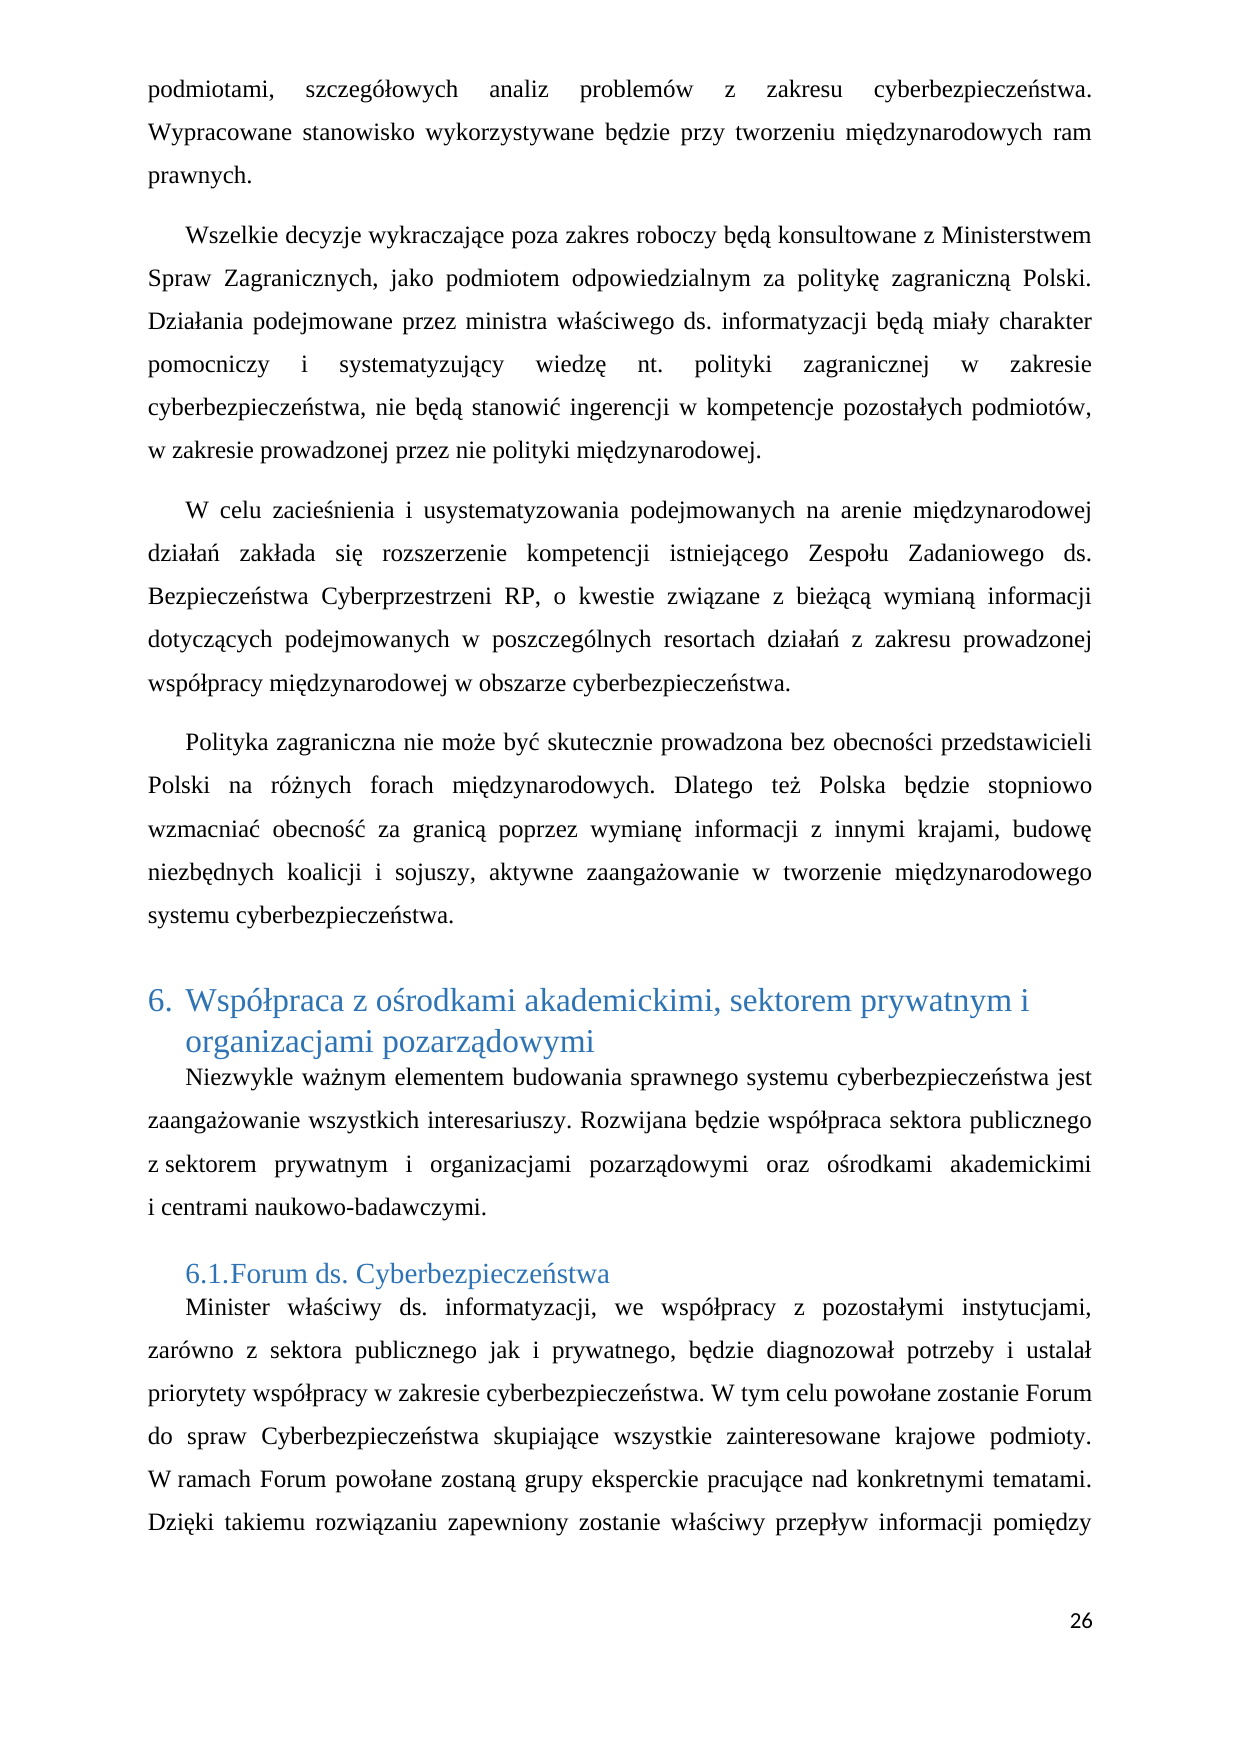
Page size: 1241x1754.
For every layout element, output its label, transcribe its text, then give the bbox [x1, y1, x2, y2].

list Współpraca z ośrodkami akademickimi, sektorem prywatnym i organizacjami pozarządowymi [148, 981, 1093, 1060]
list Forum ds. Cyberbezpieczeństwa [185, 1256, 1093, 1289]
text Polityka zagraniczna nie może być skutecznie prowadzona bez obecności przedstawicieli Polski na różnych forach międzynarodowych. Dlatego też Polska będzie stopniowo wzmacniać obecność za granicą poprzez wymianę informacji z innymi krajami, budowę niezbędnych koalicji i sojuszy, aktywne zaangażowanie w tworzenie międzynarodowego systemu cyberbezpieczeństwa. [148, 727, 1093, 929]
text W celu zacieśnienia i usystematyzowania podejmowanych na arenie międzynarodowej działań zakłada się rozszerzenie kompetencji istniejącego Zespołu Zadaniowego ds. Bezpieczeństwa Cyberprzestrzeni RP, o kwestie związane z bieżącą wymianą informacji dotyczących podejmowanych w poszczególnych resortach działań z zakresu prowadzonej współpracy międzynarodowej w obszarze cyberbezpieczeństwa. [148, 495, 1093, 696]
text Niezwykle ważnym elementem budowania sprawnego systemu cyberbezpieczeństwa jest zaangażowanie wszystkich interesariuszy. Rozwijana będzie współpraca sektora publicznego z sektorem prywatnym i organizacjami pozarządowymi oraz ośrodkami akademickimi i centrami naukowo-badawczymi. [148, 1062, 1093, 1221]
text Minister właściwy ds. informatyzacji, we współpracy z pozostałymi instytucjami, zarówno z sektora publicznego jak i prywatnego, będzie diagnozował potrzeby i ustalał priorytety współpracy w zakresie cyberbezpieczeństwa. W tym celu powołane zostanie Forum do spraw Cyberbezpieczeństwa skupiające wszystkie zainteresowane krajowe podmioty. W ramach Forum powołane zostaną grupy eksperckie pracujące nad konkretnymi tematami. Dzięki takiemu rozwiązaniu zapewniony zostanie właściwy przepływ informacji pomiędzy [148, 1292, 1093, 1536]
text Wszelkie decyzje wykraczające poza zakres roboczy będą konsultowane z Ministerstwem Spraw Zagranicznych, jako podmiotem odpowiedzialnym za politykę zagraniczną Polski. Działania podejmowane przez ministra właściwego ds. informatyzacji będą miały charakter pomocniczy i systematyzujący wiedzę nt. polityki zagranicznej w zakresie cyberbezpieczeństwa, nie będą stanowić ingerencji w kompetencje pozostałych podmiotów, w zakresie prowadzonej przez nie polityki międzynarodowej. [148, 220, 1093, 464]
text podmiotami, szczegółowych analiz problemów z zakresu cyberbezpieczeństwa. Wypracowane stanowisko wykorzystywane będzie przy tworzeniu międzynarodowych ram prawnych. [148, 74, 1093, 189]
